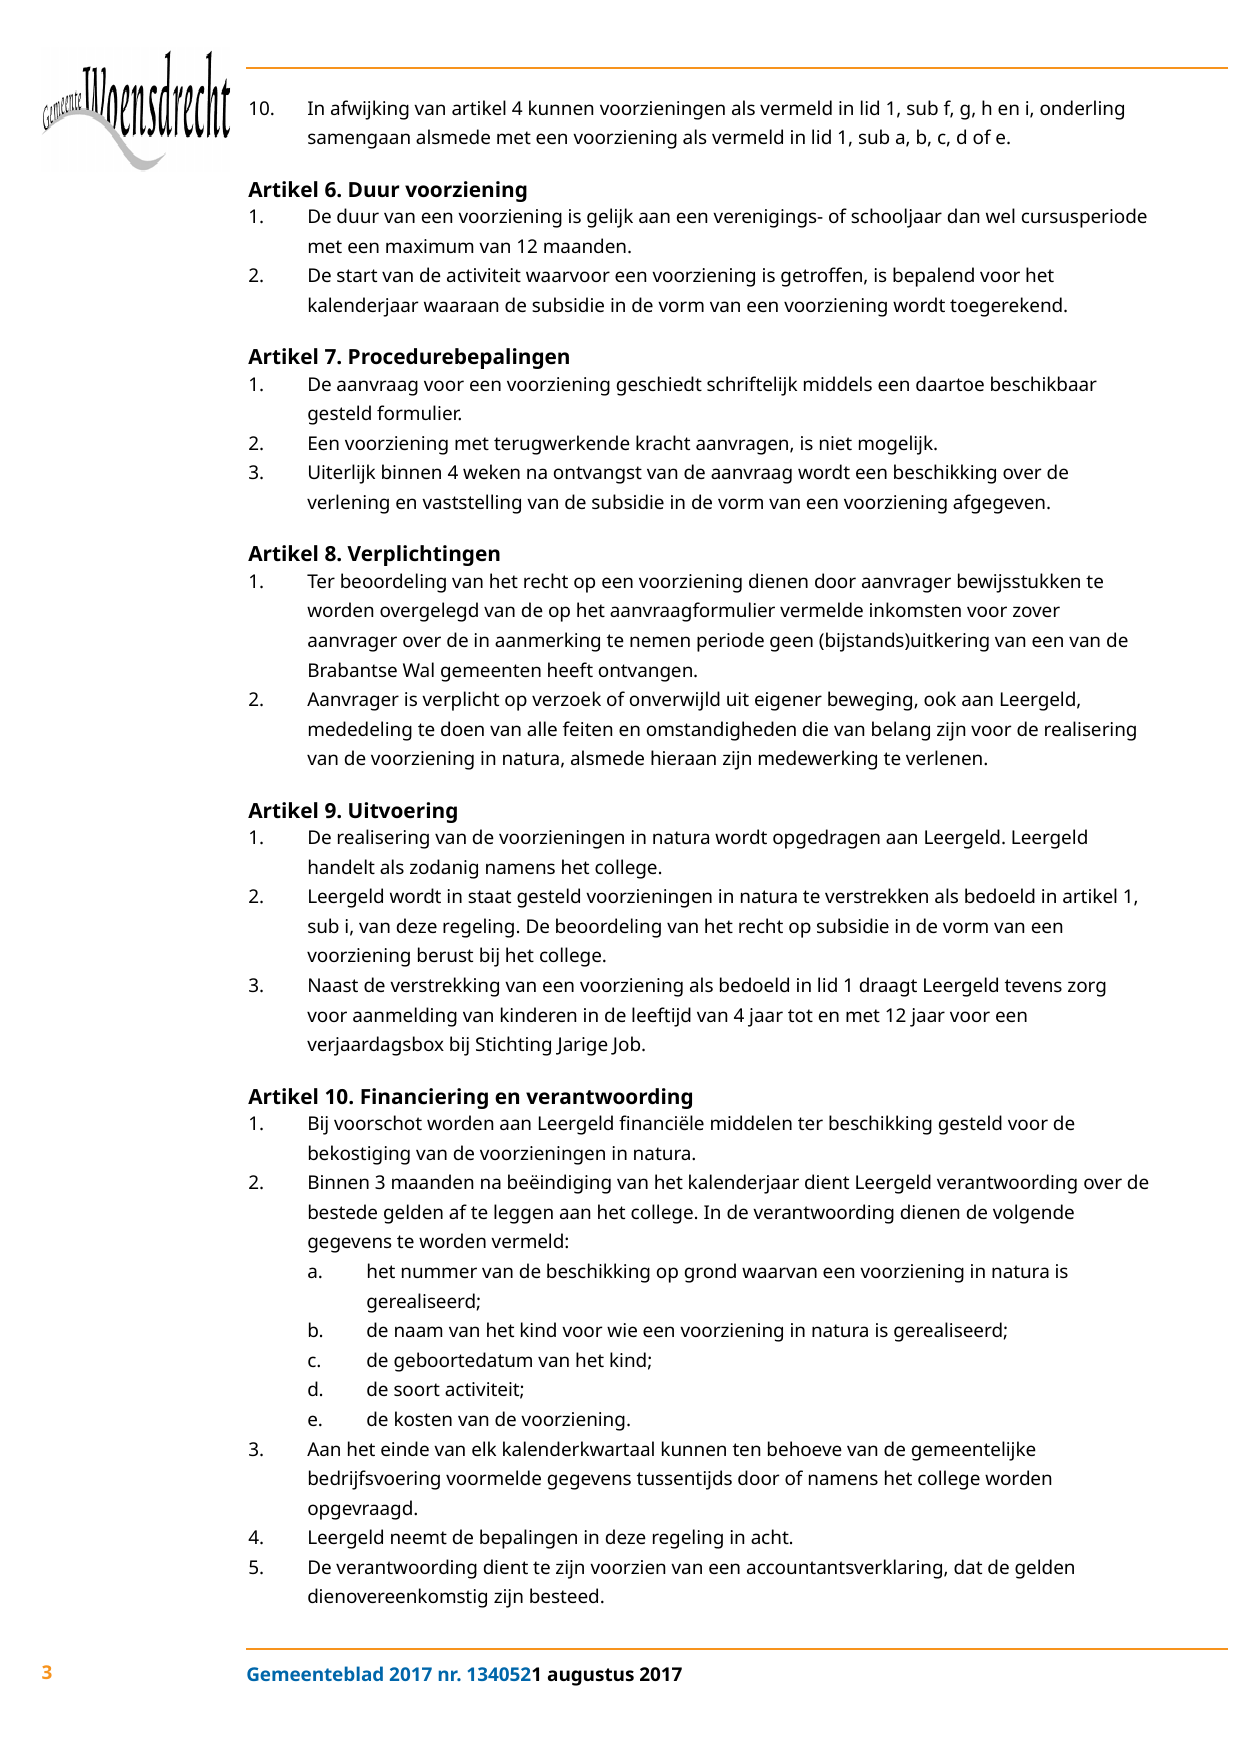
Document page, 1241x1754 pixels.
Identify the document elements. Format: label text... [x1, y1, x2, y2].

list Aan het einde van elk kalenderkwartaal kunnen ten behoeve van de gemeentelijke bedrijfsvoering voormelde gegevens tussentijds door of namens het college worden opgevraagd. [248, 1436, 1152, 1521]
list In afwijking van artikel 4 kunnen voorzieningen als vermeld in lid 1, sub f, g, h en i, onderling samengaan alsmede met een voorziening als vermeld in lid 1, sub a, b, c, d of e. [248, 95, 1152, 150]
picture [41, 47, 231, 172]
text Artikel 10. Financiering en verantwoording [248, 1082, 1152, 1110]
list de kosten van de voorziening. [307, 1406, 1152, 1432]
list de geboortedatum van het kind; [307, 1347, 1152, 1373]
list De realisering van de voorzieningen in natura wordt opgedragen aan Leergeld. Leergeld handelt als zodanig namens het college. [248, 824, 1152, 880]
list het nummer van de beschikking op grond waarvan een voorziening in natura is gerealiseerd; [307, 1258, 1152, 1313]
list de naam van het kind voor wie een voorziening in natura is gerealiseerd; [307, 1317, 1152, 1343]
text Artikel 9. Uitvoering [248, 796, 1152, 824]
text Artikel 7. Procedurebepalingen [248, 342, 1152, 371]
text Artikel 6. Duur voorziening [248, 175, 1152, 203]
list De start van de activiteit waarvoor een voorziening is getroffen, is bepalend voor het kalenderjaar waaraan de subsidie in de vorm van een voorziening wordt toegerekend. [248, 262, 1152, 318]
list Een voorziening met terugwerkende kracht aanvragen, is niet mogelijk. [248, 430, 1152, 456]
list De verantwoording dient te zijn voorzien van een accountantsverklaring, dat de gelden dienovereenkomstig zijn besteed. [248, 1554, 1152, 1609]
list Binnen 3 maanden na beëindiging van het kalenderjaar dient Leergeld verantwoording over de bestede gelden af te leggen aan het college. In de verantwoording dienen de volgende gegevens te worden vermeld: [248, 1169, 1152, 1254]
list Aanvrager is verplicht op verzoek of onverwijld uit eigener beweging, ook aan Leergeld, mededeling te doen van alle feiten en omstandigheden die van belang zijn voor de realisering van de voorziening in natura, alsmede hieraan zijn medewerking te verlenen. [248, 686, 1152, 771]
list Uiterlijk binnen 4 weken na ontvangst van de aanvraag wordt een beschikking over de verlening en vaststelling van de subsidie in de vorm van een voorziening afgegeven. [248, 459, 1152, 515]
list Leergeld wordt in staat gesteld voorzieningen in natura te verstrekken als bedoeld in artikel 1, sub i, van deze regeling. De beoordeling van het recht op subsidie in de vorm van een voorziening berust bij het college. [248, 883, 1152, 968]
list de soort activiteit; [307, 1377, 1152, 1402]
list De duur van een voorziening is gelijk aan een verenigings- of schooljaar dan wel cursusperiode met een maximum van 12 maanden. [248, 203, 1152, 258]
list Bij voorschot worden aan Leergeld financiële middelen ter beschikking gesteld voor de bekostiging van de voorzieningen in natura. [248, 1110, 1152, 1166]
list Naast de verstrekking van een voorziening als bedoeld in lid 1 draagt Leergeld tevens zorg voor aanmelding van kinderen in de leeftijd van 4 jaar tot en met 12 jaar voor een verjaardagsbox bij Stichting Jarige Job. [248, 972, 1152, 1057]
list Leergeld neemt de bepalingen in deze regeling in acht. [248, 1524, 1152, 1550]
list De aanvraag voor een voorziening geschiedt schriftelijk middels een daartoe beschikbaar gesteld formulier. [248, 371, 1152, 426]
list Ter beoordeling van het recht op een voorziening dienen door aanvrager bewijsstukken te worden overgelegd van de op het aanvraagformulier vermelde inkomsten voor zover aanvrager over de in aanmerking te nemen periode geen (bijstands)uitkering van een van de Brabantse Wal gemeenten heeft ontvangen. [248, 568, 1152, 682]
text Artikel 8. Verplichtingen [248, 539, 1152, 568]
